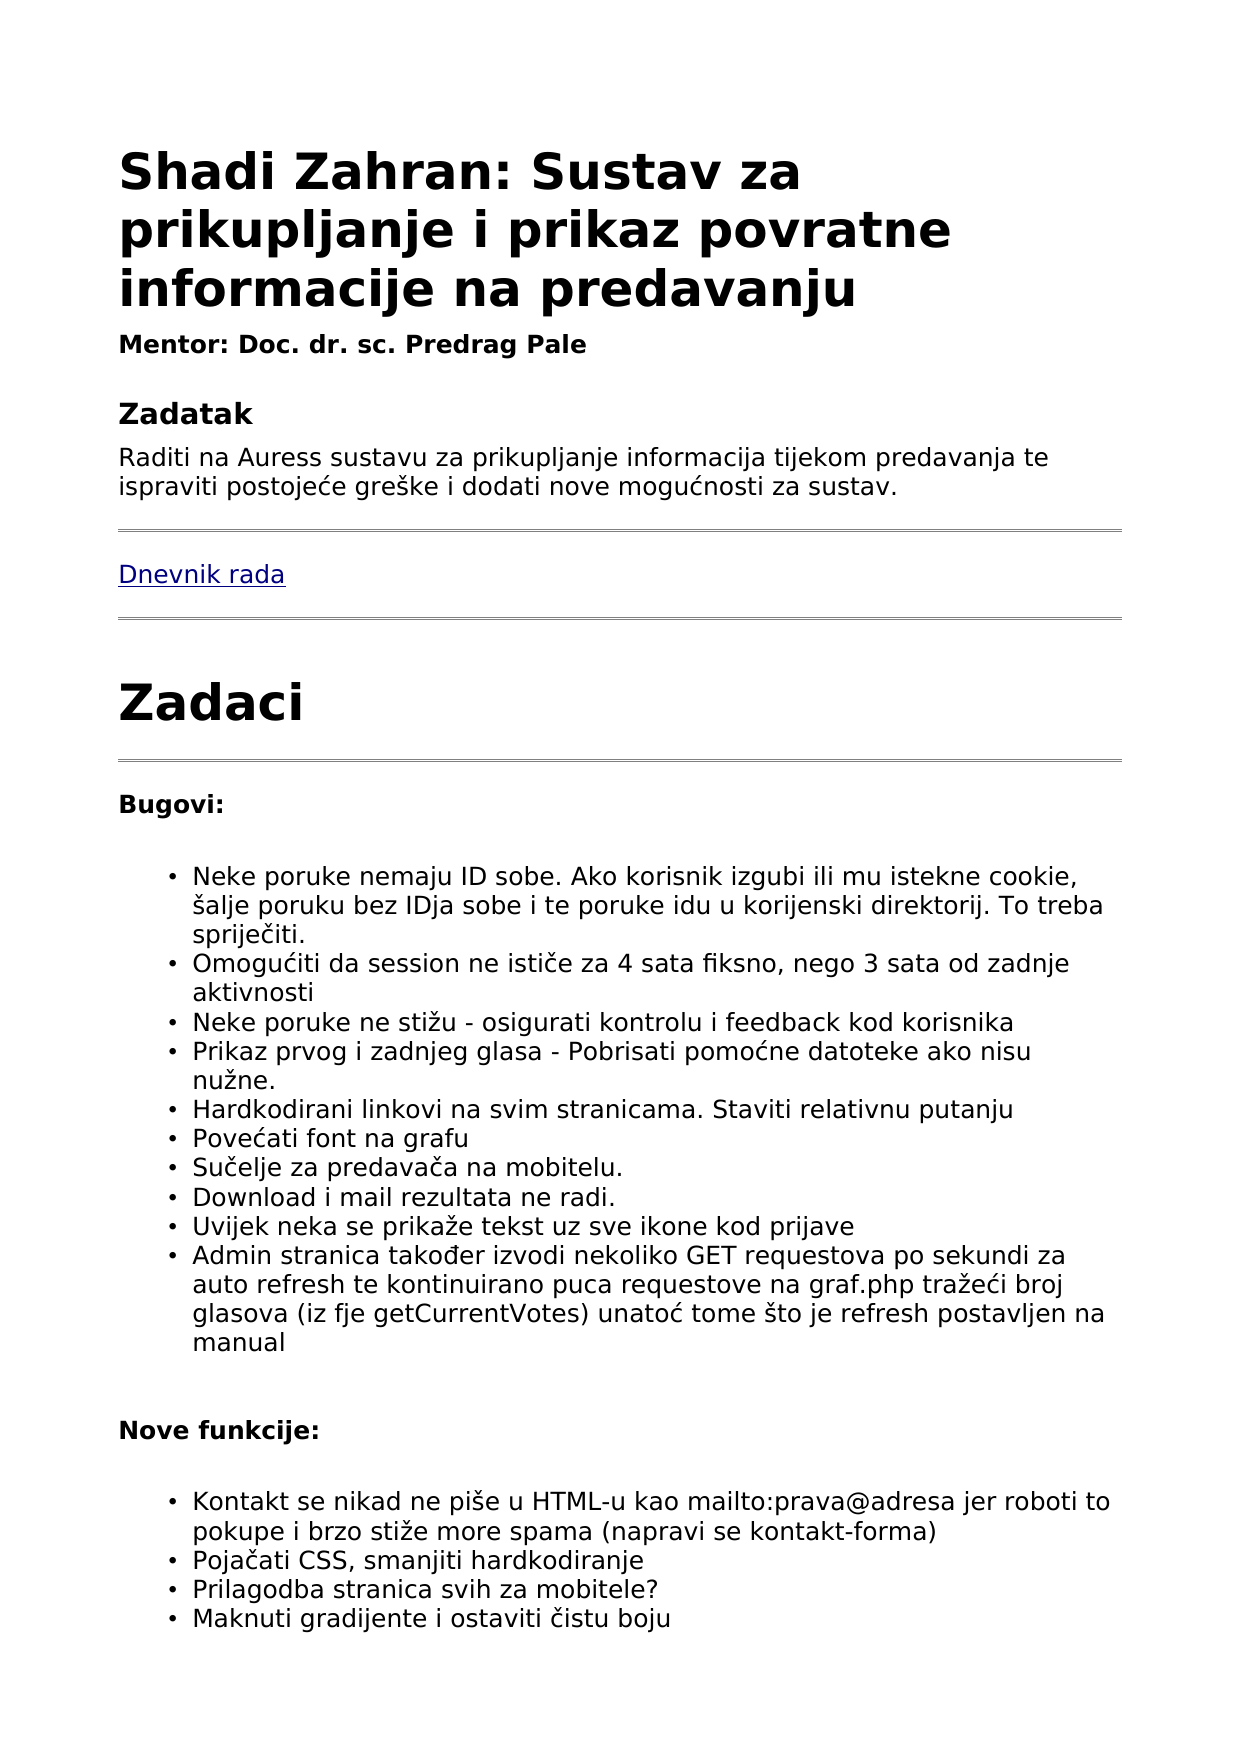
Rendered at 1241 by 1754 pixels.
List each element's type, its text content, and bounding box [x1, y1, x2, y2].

list Neke poruke nemaju ID sobe. Ako korisnik izgubi ili mu istekne cookie, šalje poruku bez IDja sobe i te poruke idu u korijenski direktorij. To treba spriječiti. [177, 862, 1122, 949]
text Bugovi: [118, 791, 1122, 820]
list Download i mail rezultata ne radi. [177, 1183, 1122, 1212]
list Pojačati CSS, smanjiti hardkodiranje [177, 1546, 1122, 1575]
list Neke poruke ne stižu - osigurati kontrolu i feedback kod korisnika [177, 1008, 1122, 1037]
list Prilagodba stranica svih za mobitele? [177, 1575, 1122, 1604]
list Omogućiti da session ne ističe za 4 sata fiksno, nego 3 sata od zadnje aktivnosti [177, 949, 1122, 1008]
list Maknuti gradijente i ostaviti čistu boju [177, 1604, 1122, 1633]
list Uvijek neka se prikaže tekst uz sve ikone kod prijave [177, 1212, 1122, 1241]
text Mentor: Doc. dr. sc. Predrag Pale [118, 330, 1122, 359]
list Povećati font na grafu [177, 1124, 1122, 1153]
text Nove funkcije: [118, 1387, 1122, 1446]
text Dnevnik rada [118, 561, 1122, 590]
subtitle Zadaci [118, 674, 1122, 732]
subtitle Shadi Zahran: Sustav za prikupljanje i prikaz povratne informacije na predavanju [118, 143, 1122, 318]
list Prikaz prvog i zadnjeg glasa - Pobrisati pomoćne datoteke ako nisu nužne. [177, 1037, 1122, 1095]
list Admin stranica također izvodi nekoliko GET requestova po sekundi za auto refresh te kontinuirano puca requestove na graf.php tražeći broj glasova (iz fje getCurrentVotes) unatoć tome što je refresh postavljen na manual [177, 1241, 1122, 1358]
list Kontakt se nikad ne piše u HTML-u kao mailto:prava@adresa jer roboti to pokupe i brzo stiže more spama (napravi se kontakt-forma) [177, 1487, 1122, 1546]
list Sučelje za predavača na mobitelu. [177, 1153, 1122, 1183]
list Hardkodirani linkovi na svim stranicama. Staviti relativnu putanju [177, 1095, 1122, 1124]
text Raditi na Auress sustavu za prikupljanje informacija tijekom predavanja te ispraviti postojeće greške i dodati nove mogućnosti za sustav. [118, 443, 1122, 502]
subtitle Zadatak [118, 397, 1122, 431]
